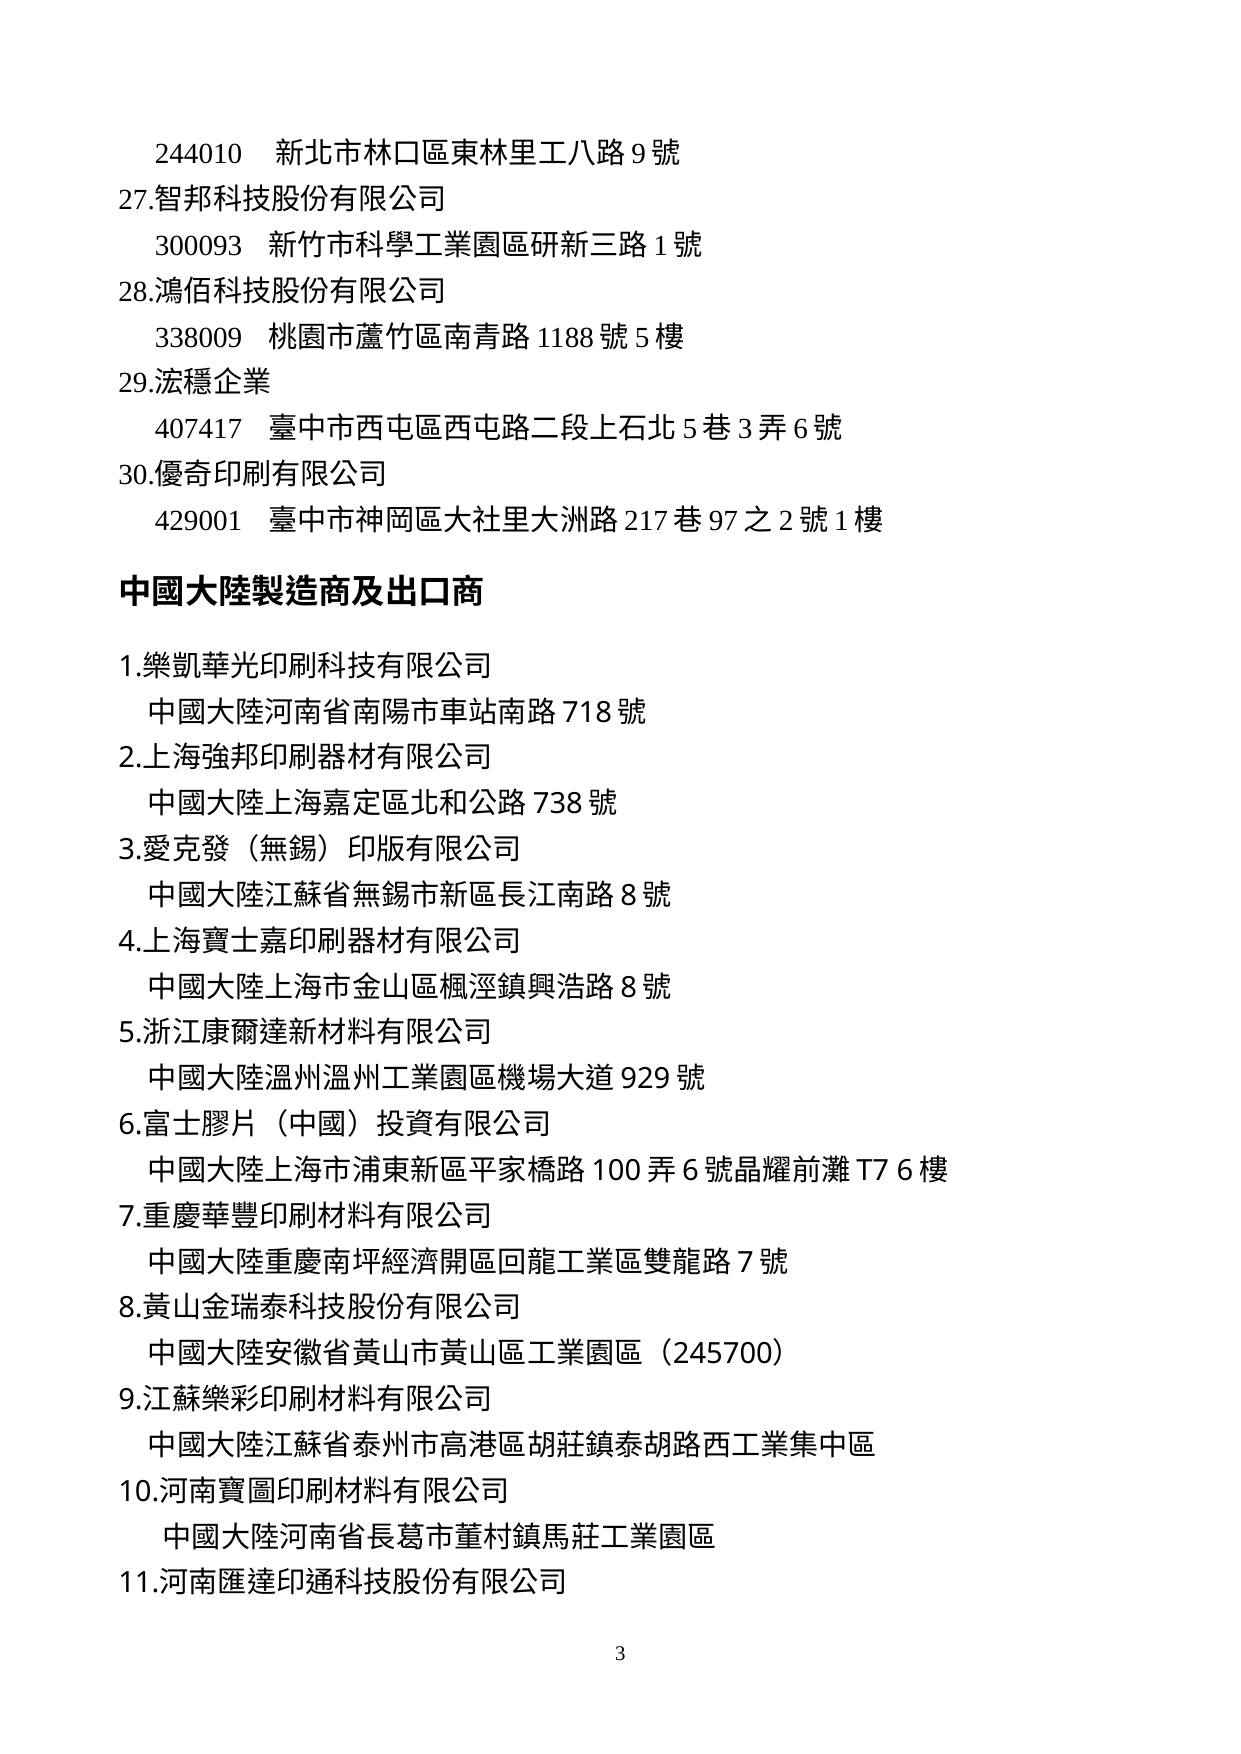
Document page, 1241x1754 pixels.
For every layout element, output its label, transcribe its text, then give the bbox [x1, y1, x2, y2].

text 244010 新北市林口區東林里工八路9號 [118, 127, 1122, 173]
text 28.鴻佰科技股份有限公司 338009 桃園市蘆竹區南青路1188號5樓 [118, 264, 1122, 356]
text 1.樂凱華光印刷科技有限公司 中國大陸河南省南陽市車站南路718號 [118, 639, 1122, 731]
text 11.河南匯達印通科技股份有限公司 [118, 1556, 1122, 1602]
text 2.上海強邦印刷器材有限公司 中國大陸上海嘉定區北和公路738號 [118, 731, 1122, 823]
text 3.愛克發（無錫）印版有限公司 中國大陸江蘇省無錫市新區長江南路8號 [118, 823, 1122, 914]
text 30.優奇印刷有限公司 429001 臺中市神岡區大社里大洲路217巷97之2號1樓 [118, 448, 1122, 539]
text 10.河南寶圖印刷材料有限公司 中國大陸河南省長葛市董村鎮馬莊工業園區 [118, 1464, 1122, 1556]
text 5.浙江康爾達新材料有限公司 中國大陸溫州溫州工業園區機場大道929號 [118, 1006, 1122, 1098]
text 29.浤穩企業 407417 臺中市西屯區西屯路二段上石北5巷3弄6號 [118, 356, 1122, 448]
text 8.黃山金瑞泰科技股份有限公司 中國大陸安徽省黃山市黃山區工業園區（245700） [118, 1281, 1122, 1373]
text 6.富士膠片（中國）投資有限公司 中國大陸上海市浦東新區平家橋路100弄6號晶耀前灘T7 6樓 [118, 1098, 1122, 1189]
text 中國大陸製造商及出口商 [118, 552, 1122, 627]
text 27.智邦科技股份有限公司 300093 新竹市科學工業園區研新三路1號 [118, 173, 1122, 264]
text 7.重慶華豐印刷材料有限公司 中國大陸重慶南坪經濟開區回龍工業區雙龍路7號 [118, 1189, 1122, 1281]
text 9.江蘇樂彩印刷材料有限公司 中國大陸江蘇省泰州市高港區胡莊鎮泰胡路西工業集中區 [118, 1373, 1122, 1464]
text 4.上海寶士嘉印刷器材有限公司 中國大陸上海市金山區楓涇鎮興浩路8號 [118, 914, 1122, 1006]
